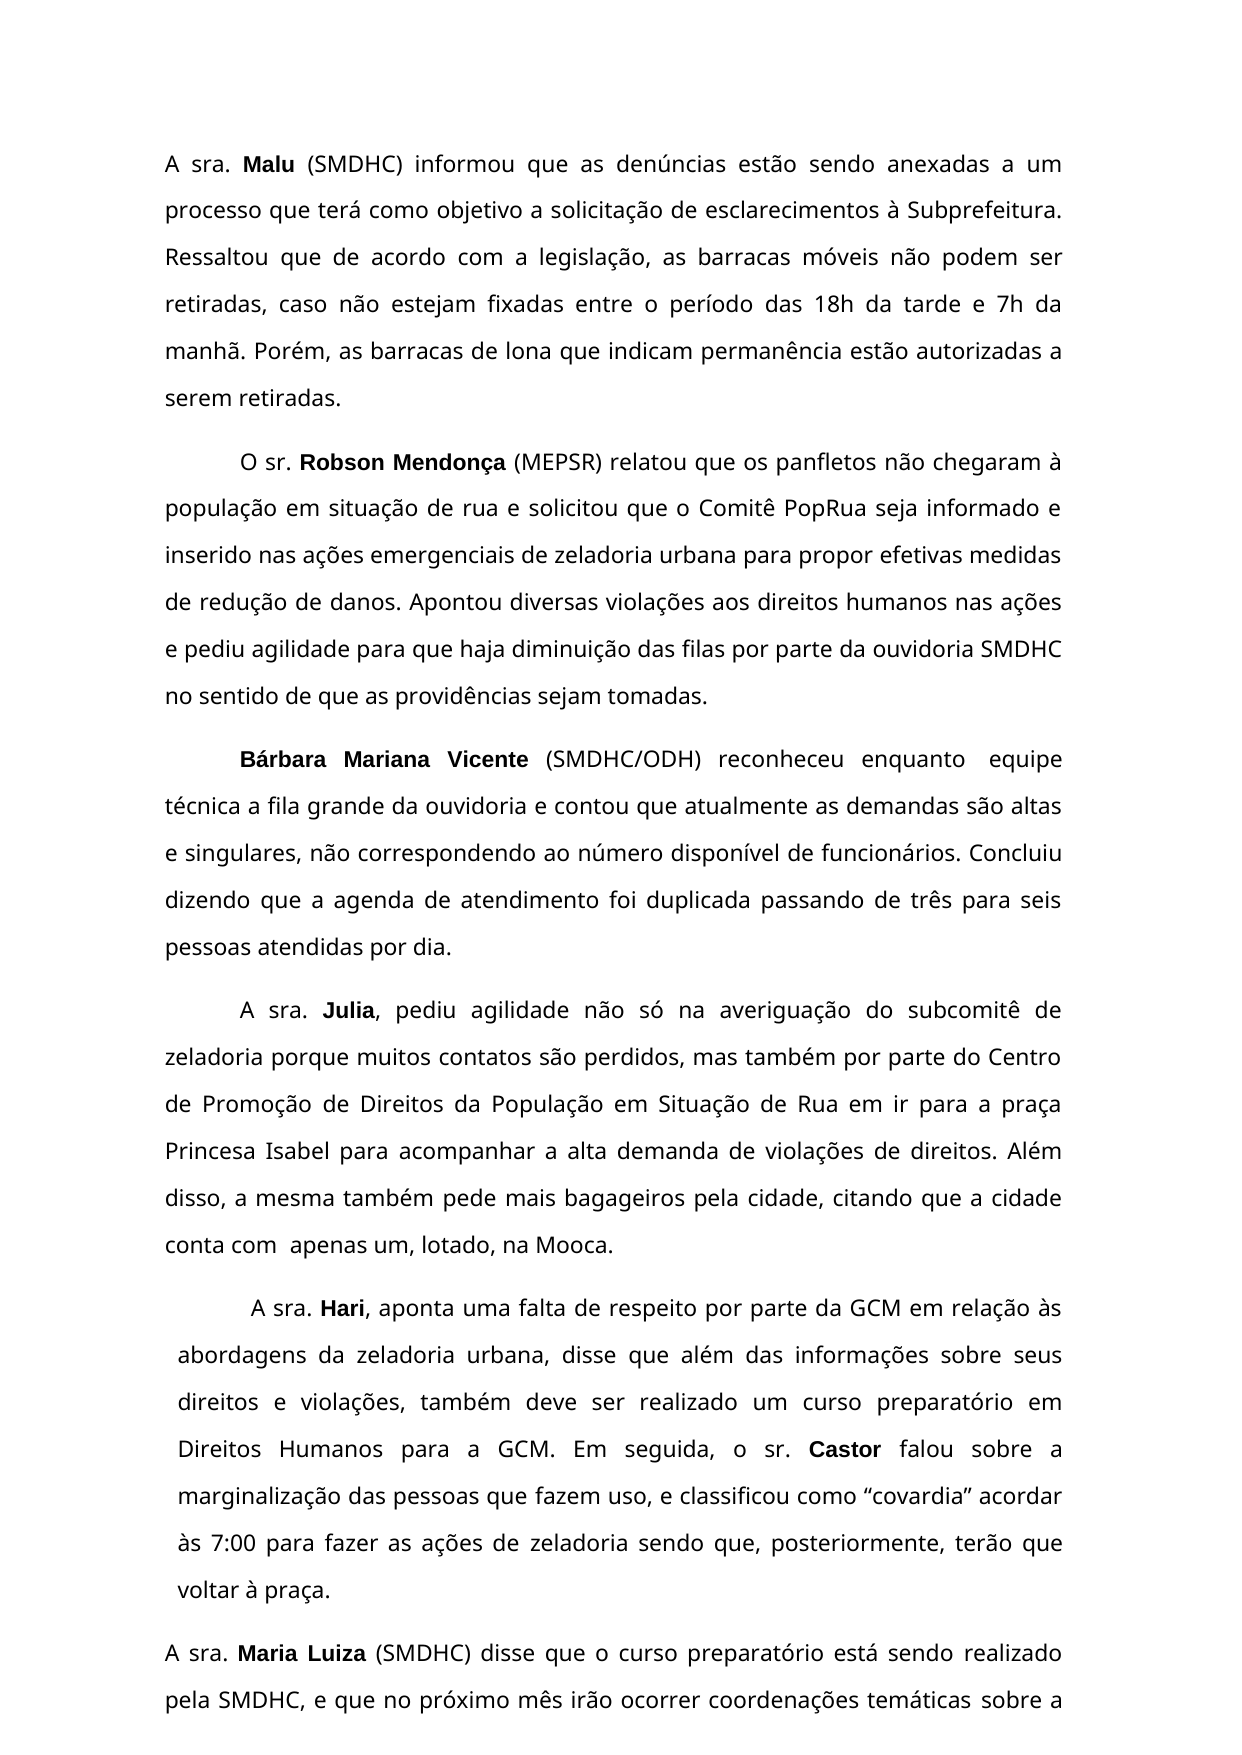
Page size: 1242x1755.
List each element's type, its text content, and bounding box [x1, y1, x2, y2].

text A sra. Malu (SMDHC) informou que as denúncias estão sendo anexadas a um processo que terá como objetivo a solicitação de esclarecimentos à Subprefeitura. Ressaltou que de acordo com a legislação, as barracas móveis não podem ser retiradas, caso não estejam fixadas entre o período das 18h da tarde e 7h da manhã. Porém, as barracas de lona que indicam permanência estão autorizadas a serem retiradas. [164, 148, 1063, 413]
text A sra. Julia, pediu agilidade não só na averiguação do subcomitê de zeladoria porque muitos contatos são perdidos, mas também por parte do Centro de Promoção de Direitos da População em Situação de Rua em ir para a praça Princesa Isabel para acompanhar a alta demanda de violações de direitos. Além disso, a mesma também pede mais bagageiros pela cidade, citando que a cidade conta com apenas um, lotado, na Mooca. [164, 994, 1063, 1260]
text A sra. Maria Luiza (SMDHC) disse que o curso preparatório está sendo realizado pela SMDHC, e que no próximo mês irão ocorrer coordenações temáticas sobre a [164, 1637, 1063, 1715]
text O sr. Robson Mendonça (MEPSR) relatou que os panfletos não chegaram à população em situação de rua e solicitou que o Comitê PopRua seja informado e inserido nas ações emergenciais de zeladoria urbana para propor efetivas medidas de redução de danos. Apontou diversas violações aos direitos humanos nas ações e pediu agilidade para que haja diminuição das filas por parte da ouvidoria SMDHC no sentido de que as providências sejam tomadas. [164, 446, 1063, 711]
text A sra. Hari, aponta uma falta de respeito por parte da GCM em relação às abordagens da zeladoria urbana, disse que além das informações sobre seus direitos e violações, também deve ser realizado um curso preparatório em Direitos Humanos para a GCM. Em seguida, o sr. Castor falou sobre a marginalização das pessoas que fazem uso, e classificou como “covardia” acordar às 7:00 para fazer as ações de zeladoria sendo que, posteriormente, terão que voltar à praça. [177, 1292, 1063, 1605]
text Bárbara Mariana Vicente (SMDHC/ODH) reconheceu enquanto equipe técnica a fila grande da ouvidoria e contou que atualmente as demandas são altas e singulares, não correspondendo ao número disponível de funcionários. Concluiu dizendo que a agenda de atendimento foi duplicada passando de três para seis pessoas atendidas por dia. [164, 743, 1063, 962]
